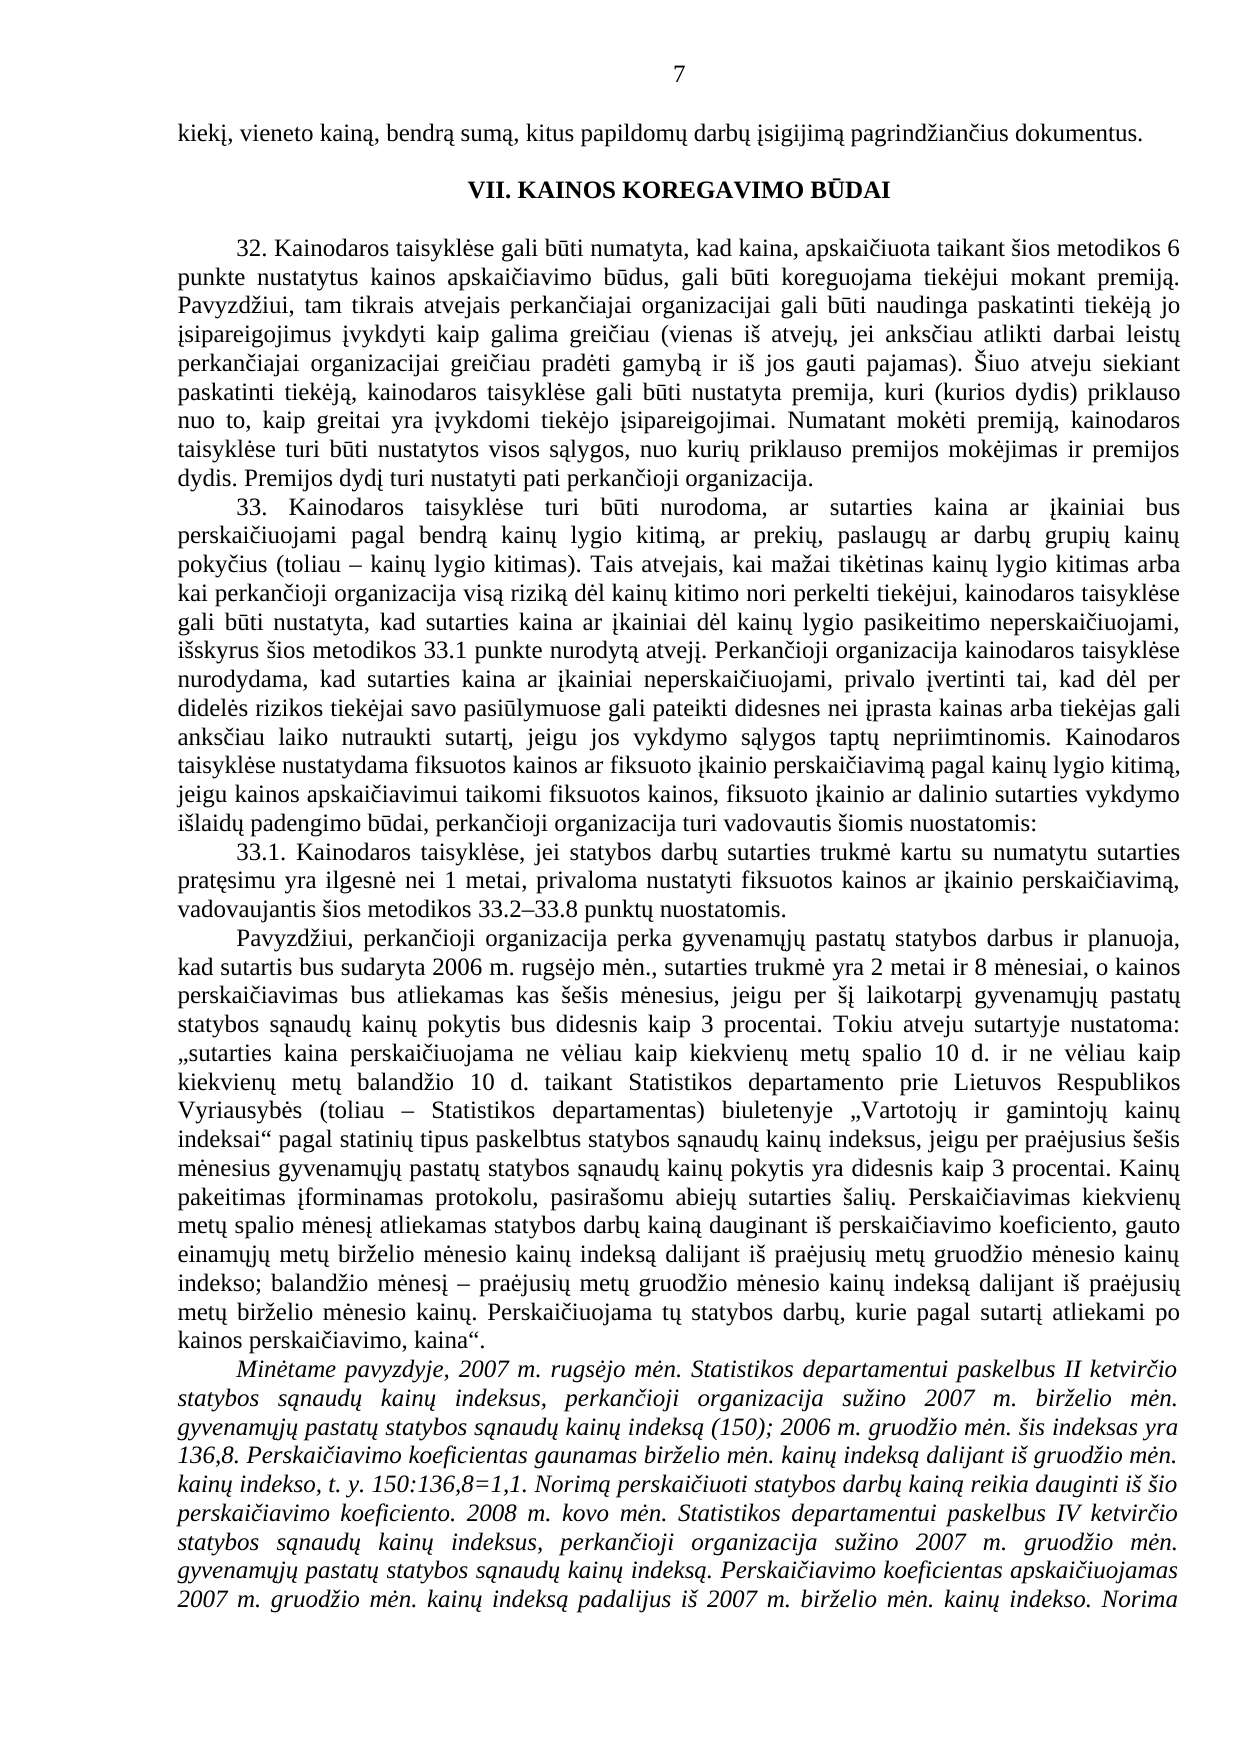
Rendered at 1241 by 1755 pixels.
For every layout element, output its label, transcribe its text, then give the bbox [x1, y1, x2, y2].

text 32. Kainodaros taisyklėse gali būti numatyta, kad kaina, apskaičiuota taikant šios metodikos 6 punkte nustatytus kainos apskaičiavimo būdus, gali būti koreguojama tiekėjui mokant premiją. Pavyzdžiui, tam tikrais atvejais perkančiajai organizacijai gali būti naudinga paskatinti tiekėją jo įsipareigojimus įvykdyti kaip galima greičiau (vienas iš atvejų, jei anksčiau atlikti darbai leistų perkančiajai organizacijai greičiau pradėti gamybą ir iš jos gauti pajamas). Šiuo atveju siekiant paskatinti tiekėją, kainodaros taisyklėse gali būti nustatyta premija, kuri (kurios dydis) priklauso nuo to, kaip greitai yra įvykdomi tiekėjo įsipareigojimai. Numatant mokėti premiją, kainodaros taisyklėse turi būti nustatytos visos sąlygos, nuo kurių priklauso premijos mokėjimas ir premijos dydis. Premijos dydį turi nustatyti pati perkančioji organizacija. [177, 233, 1181, 492]
text 33. Kainodaros taisyklėse turi būti nurodoma, ar sutarties kaina ar įkainiai bus perskaičiuojami pagal bendrą kainų lygio kitimą, ar prekių, paslaugų ar darbų grupių kainų pokyčius (toliau – kainų lygio kitimas). Tais atvejais, kai mažai tikėtinas kainų lygio kitimas arba kai perkančioji organizacija visą riziką dėl kainų kitimo nori perkelti tiekėjui, kainodaros taisyklėse gali būti nustatyta, kad sutarties kaina ar įkainiai dėl kainų lygio pasikeitimo neperskaičiuojami, išskyrus šios metodikos 33.1 punkte nurodytą atvejį. Perkančioji organizacija kainodaros taisyklėse nurodydama, kad sutarties kaina ar įkainiai neperskaičiuojami, privalo įvertinti tai, kad dėl per didelės rizikos tiekėjai savo pasiūlymuose gali pateikti didesnes nei įprasta kainas arba tiekėjas gali anksčiau laiko nutraukti sutartį, jeigu jos vykdymo sąlygos taptų nepriimtinomis. Kainodaros taisyklėse nustatydama fiksuotos kainos ar fiksuoto įkainio perskaičiavimą pagal kainų lygio kitimą, jeigu kainos apskaičiavimui taikomi fiksuotos kainos, fiksuoto įkainio ar dalinio sutarties vykdymo išlaidų padengimo būdai, perkančioji organizacija turi vadovautis šiomis nuostatomis: [177, 492, 1181, 837]
text Minėtame pavyzdyje, 2007 m. rugsėjo mėn. Statistikos departamentui paskelbus II ketvirčio statybos sąnaudų kainų indeksus, perkančioji organizacija sužino 2007 m. birželio mėn. gyvenamųjų pastatų statybos sąnaudų kainų indeksą (150); 2006 m. gruodžio mėn. šis indeksas yra 136,8. Perskaičiavimo koeficientas gaunamas birželio mėn. kainų indeksą dalijant iš gruodžio mėn. kainų indekso, t. y. 150:136,8=1,1. Norimą perskaičiuoti statybos darbų kainą reikia dauginti iš šio perskaičiavimo koeficiento. 2008 m. kovo mėn. Statistikos departamentui paskelbus IV ketvirčio statybos sąnaudų kainų indeksus, perkančioji organizacija sužino 2007 m. gruodžio mėn. gyvenamųjų pastatų statybos sąnaudų kainų indeksą. Perskaičiavimo koeficientas apskaičiuojamas 2007 m. gruodžio mėn. kainų indeksą padalijus iš 2007 m. birželio mėn. kainų indekso. Norima [177, 1354, 1181, 1613]
text VII. Kainos koregavimo būdai [177, 176, 1181, 204]
text Pavyzdžiui, perkančioji organizacija perka gyvenamųjų pastatų statybos darbus ir planuoja, kad sutartis bus sudaryta 2006 m. rugsėjo mėn., sutarties trukmė yra 2 metai ir 8 mėnesiai, o kainos perskaičiavimas bus atliekamas kas šešis mėnesius, jeigu per šį laikotarpį gyvenamųjų pastatų statybos sąnaudų kainų pokytis bus didesnis kaip 3 procentai. Tokiu atveju sutartyje nustatoma: „sutarties kaina perskaičiuojama ne vėliau kaip kiekvienų metų spalio 10 d. ir ne vėliau kaip kiekvienų metų balandžio 10 d. taikant Statistikos departamento prie Lietuvos Respublikos Vyriausybės (toliau – Statistikos departamentas) biuletenyje „Vartotojų ir gamintojų kainų indeksai“ pagal statinių tipus paskelbtus statybos sąnaudų kainų indeksus, jeigu per praėjusius šešis mėnesius gyvenamųjų pastatų statybos sąnaudų kainų pokytis yra didesnis kaip 3 procentai. Kainų pakeitimas įforminamas protokolu, pasirašomu abiejų sutarties šalių. Perskaičiavimas kiekvienų metų spalio mėnesį atliekamas statybos darbų kainą dauginant iš perskaičiavimo koeficiento, gauto einamųjų metų birželio mėnesio kainų indeksą dalijant iš praėjusių metų gruodžio mėnesio kainų indekso; balandžio mėnesį – praėjusių metų gruodžio mėnesio kainų indeksą dalijant iš praėjusių metų birželio mėnesio kainų. Perskaičiuojama tų statybos darbų, kurie pagal sutartį atliekami po kainos perskaičiavimo, kaina“. [177, 923, 1181, 1354]
text kiekį, vieneto kainą, bendrą sumą, kitus papildomų darbų įsigijimą pagrindžiančius dokumentus. [177, 118, 1181, 147]
text 33.1. Kainodaros taisyklėse, jei statybos darbų sutarties trukmė kartu su numatytu sutarties pratęsimu yra ilgesnė nei 1 metai, privaloma nustatyti fiksuotos kainos ar įkainio perskaičiavimą, vadovaujantis šios metodikos 33.2–33.8 punktų nuostatomis. [177, 837, 1181, 923]
